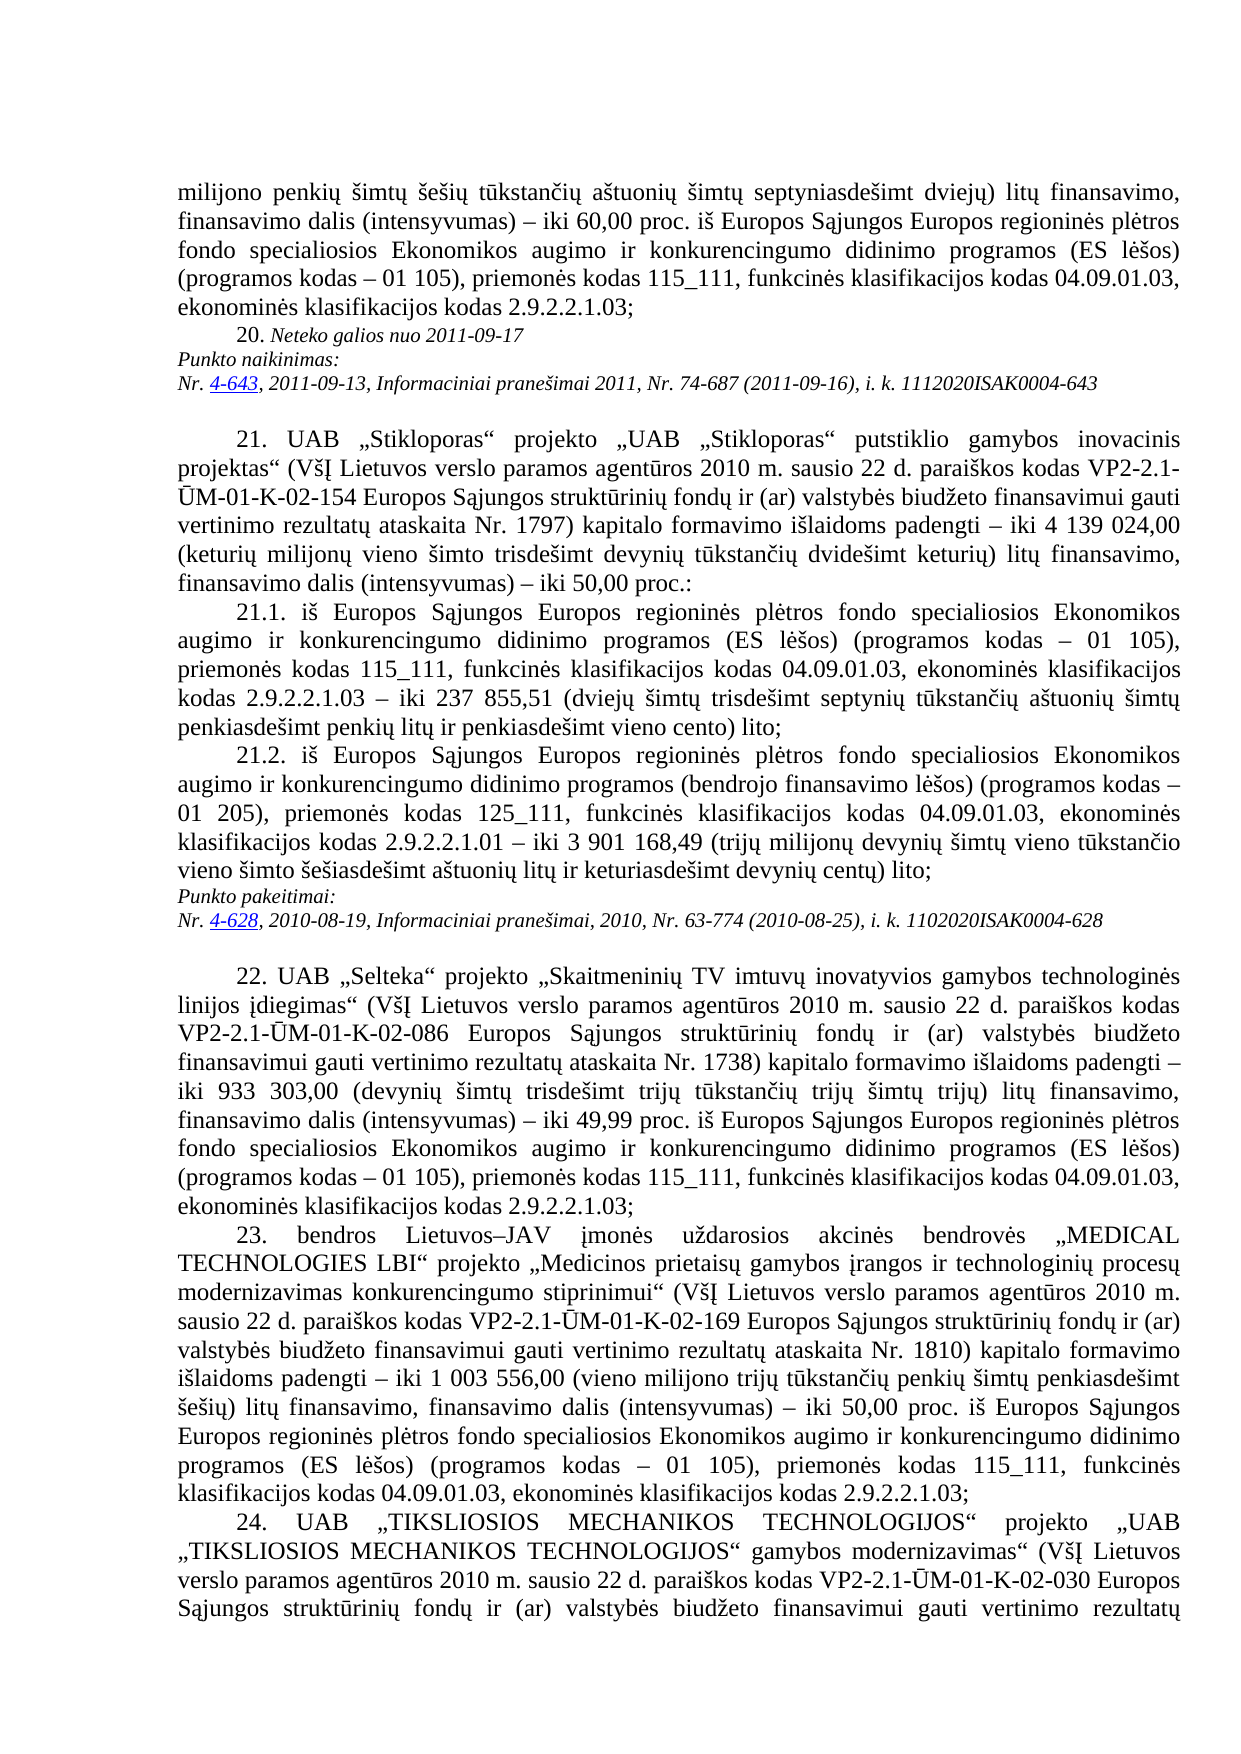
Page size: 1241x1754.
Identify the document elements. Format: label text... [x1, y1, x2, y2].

text Punkto pakeitimai: [177, 884, 1181, 908]
text milijono penkių šimtų šešių tūkstančių aštuonių šimtų septyniasdešimt dviejų) litų finansavimo, finansavimo dalis (intensyvumas) – iki 60,00 proc. iš Europos Sąjungos Europos regioninės plėtros fondo specialiosios Ekonomikos augimo ir konkurencingumo didinimo programos (ES lėšos) (programos kodas – 01 105), priemonės kodas 115_111, funkcinės klasifikacijos kodas 04.09.01.03, ekonominės klasifikacijos kodas 2.9.2.2.1.03; [177, 177, 1181, 321]
text 23. bendros Lietuvos–JAV įmonės uždarosios akcinės bendrovės „MEDICAL TECHNOLOGIES LBI“ projekto „Medicinos prietaisų gamybos įrangos ir technologinių procesų modernizavimas konkurencingumo stiprinimui“ (VšĮ Lietuvos verslo paramos agentūros 2010 m. sausio 22 d. paraiškos kodas VP2-2.1-ŪM-01-K-02-169 Europos Sąjungos struktūrinių fondų ir (ar) valstybės biudžeto finansavimui gauti vertinimo rezultatų ataskaita Nr. 1810) kapitalo formavimo išlaidoms padengti – iki 1 003 556,00 (vieno milijono trijų tūkstančių penkių šimtų penkiasdešimt šešių) litų finansavimo, finansavimo dalis (intensyvumas) – iki 50,00 proc. iš Europos Sąjungos Europos regioninės plėtros fondo specialiosios Ekonomikos augimo ir konkurencingumo didinimo programos (ES lėšos) (programos kodas – 01 105), priemonės kodas 115_111, funkcinės klasifikacijos kodas 04.09.01.03, ekonominės klasifikacijos kodas 2.9.2.2.1.03; [177, 1220, 1181, 1507]
text 24. UAB „TIKSLIOSIOS MECHANIKOS TECHNOLOGIJOS“ projekto „UAB „TIKSLIOSIOS MECHANIKOS TECHNOLOGIJOS“ gamybos modernizavimas“ (VšĮ Lietuvos verslo paramos agentūros 2010 m. sausio 22 d. paraiškos kodas VP2-2.1-ŪM-01-K-02-030 Europos Sąjungos struktūrinių fondų ir (ar) valstybės biudžeto finansavimui gauti vertinimo rezultatų [177, 1507, 1181, 1622]
text 21. UAB „Stikloporas“ projekto „UAB „Stikloporas“ putstiklio gamybos inovacinis projektas“ (VšĮ Lietuvos verslo paramos agentūros 2010 m. sausio 22 d. paraiškos kodas VP2-2.1-ŪM-01-K-02-154 Europos Sąjungos struktūrinių fondų ir (ar) valstybės biudžeto finansavimui gauti vertinimo rezultatų ataskaita Nr. 1797) kapitalo formavimo išlaidoms padengti – iki 4 139 024,00 (keturių milijonų vieno šimto trisdešimt devynių tūkstančių dvidešimt keturių) litų finansavimo, finansavimo dalis (intensyvumas) – iki 50,00 proc.: [177, 424, 1181, 597]
text 22. UAB „Selteka“ projekto „Skaitmeninių TV imtuvų inovatyvios gamybos technologinės linijos įdiegimas“ (VšĮ Lietuvos verslo paramos agentūros 2010 m. sausio 22 d. paraiškos kodas VP2-2.1-ŪM-01-K-02-086 Europos Sąjungos struktūrinių fondų ir (ar) valstybės biudžeto finansavimui gauti vertinimo rezultatų ataskaita Nr. 1738) kapitalo formavimo išlaidoms padengti – iki 933 303,00 (devynių šimtų trisdešimt trijų tūkstančių trijų šimtų trijų) litų finansavimo, finansavimo dalis (intensyvumas) – iki 49,99 proc. iš Europos Sąjungos Europos regioninės plėtros fondo specialiosios Ekonomikos augimo ir konkurencingumo didinimo programos (ES lėšos) (programos kodas – 01 105), priemonės kodas 115_111, funkcinės klasifikacijos kodas 04.09.01.03, ekonominės klasifikacijos kodas 2.9.2.2.1.03; [177, 961, 1181, 1220]
text Nr. 4-628, 2010-08-19, Informaciniai pranešimai, 2010, Nr. 63-774 (2010-08-25), i. k. 1102020ISAK0004-628 [177, 908, 1181, 932]
text 20. Neteko galios nuo 2011-09-17 [177, 321, 1181, 347]
text Punkto naikinimas: [177, 347, 1181, 371]
text 21.2. iš Europos Sąjungos Europos regioninės plėtros fondo specialiosios Ekonomikos augimo ir konkurencingumo didinimo programos (bendrojo finansavimo lėšos) (programos kodas – 01 205), priemonės kodas 125_111, funkcinės klasifikacijos kodas 04.09.01.03, ekonominės klasifikacijos kodas 2.9.2.2.1.01 – iki 3 901 168,49 (trijų milijonų devynių šimtų vieno tūkstančio vieno šimto šešiasdešimt aštuonių litų ir keturiasdešimt devynių centų) lito; [177, 740, 1181, 884]
text Nr. 4-643, 2011-09-13, Informaciniai pranešimai 2011, Nr. 74-687 (2011-09-16), i. k. 1112020ISAK0004-643 [177, 371, 1181, 395]
text 21.1. iš Europos Sąjungos Europos regioninės plėtros fondo specialiosios Ekonomikos augimo ir konkurencingumo didinimo programos (ES lėšos) (programos kodas – 01 105), priemonės kodas 115_111, funkcinės klasifikacijos kodas 04.09.01.03, ekonominės klasifikacijos kodas 2.9.2.2.1.03 – iki 237 855,51 (dviejų šimtų trisdešimt septynių tūkstančių aštuonių šimtų penkiasdešimt penkių litų ir penkiasdešimt vieno cento) lito; [177, 597, 1181, 740]
